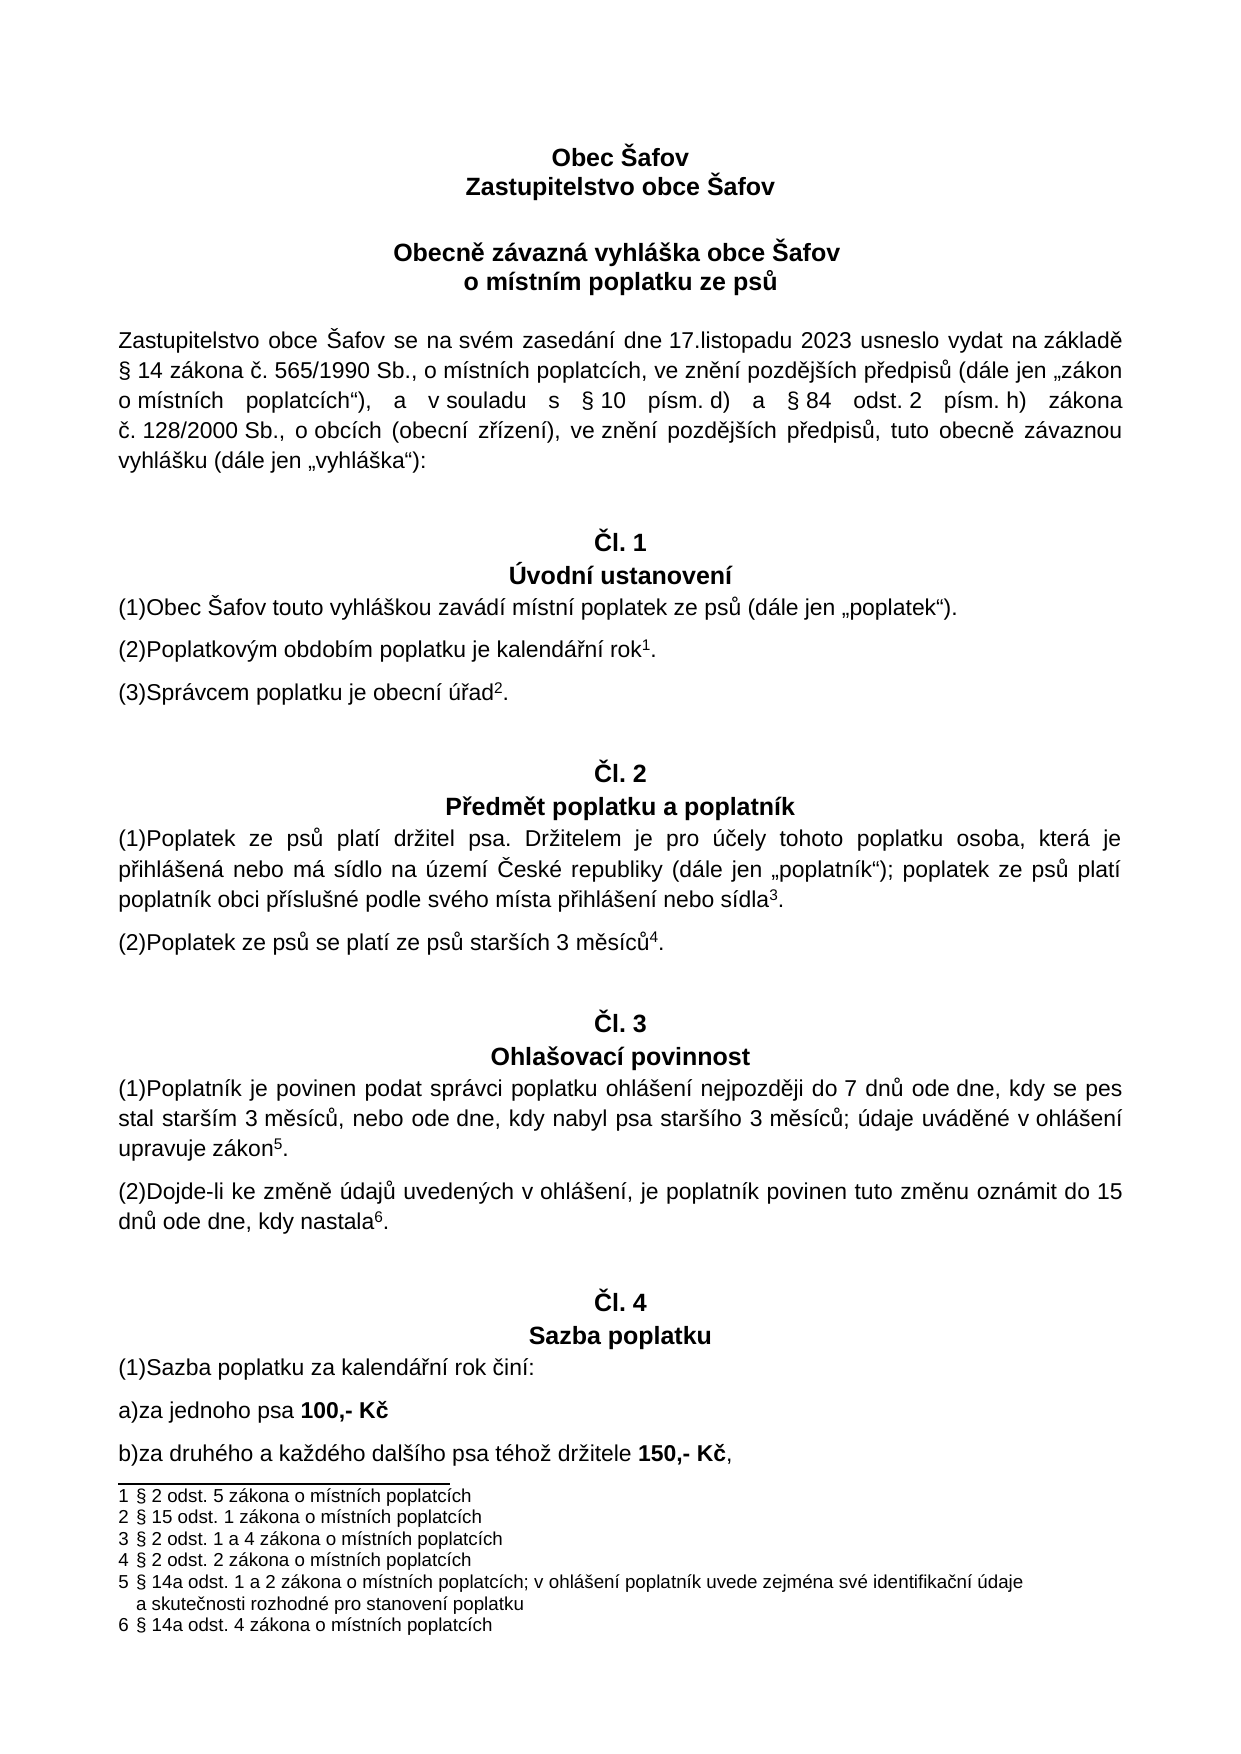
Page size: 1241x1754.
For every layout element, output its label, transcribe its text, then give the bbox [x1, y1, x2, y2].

list § 2 odst. 1 a 4 zákona o místních poplatcích [118, 1528, 1122, 1549]
subtitle Čl. 2 Předmět poplatku a poplatník [118, 759, 1122, 821]
list za jednoho psa 100,- Kč [118, 1397, 1122, 1423]
list Správcem poplatku je obecní úřad. [118, 679, 1122, 706]
subtitle Čl. 1 Úvodní ustanovení [118, 528, 1122, 589]
list Obec Šafov touto vyhláškou zavádí místní poplatek ze psů (dále jen „poplatek“). [118, 594, 1122, 620]
list § 2 odst. 5 zákona o místních poplatcích [118, 1484, 1122, 1506]
text Zastupitelstvo obce Šafov se na svém zasedání dne 17.listopadu 2023 usneslo vydat na základě § 14 zákona č. 565/1990 Sb., o místních poplatcích, ve znění pozdějších předpisů (dále jen „zákon o místních poplatcích“), a v souladu s § 10 písm. d) a § 84 odst. 2 písm. h) zákona č. 128/2000 Sb., o obcích (obecní zřízení), ve znění pozdějších předpisů, tuto obecně závaznou vyhlášku (dále jen „vyhláška“): [118, 327, 1122, 474]
title Obec Šafov Zastupitelstvo obce Šafov [118, 143, 1122, 201]
list Sazba poplatku za kalendářní rok činí: [118, 1354, 1122, 1381]
subtitle Obecně závazná vyhláška obce Šafov o místním poplatku ze psů [118, 238, 1122, 295]
list za druhého a každého dalšího psa téhož držitele 150,- Kč, [118, 1440, 1122, 1466]
list § 15 odst. 1 zákona o místních poplatcích [118, 1506, 1122, 1528]
list § 14a odst. 1 a 2 zákona o místních poplatcích; v ohlášení poplatník uvede zejména své identifikační údaje a skutečnosti rozhodné pro stanovení poplatku [118, 1571, 1122, 1614]
list Poplatkovým obdobím poplatku je kalendářní rok. [118, 636, 1122, 663]
subtitle Čl. 3 Ohlašovací povinnost [118, 1009, 1122, 1071]
subtitle Čl. 4 Sazba poplatku [118, 1288, 1122, 1350]
list Poplatník je povinen podat správci poplatku ohlášení nejpozději do 7 dnů ode dne, kdy se pes stal starším 3 měsíců, nebo ode dne, kdy nabyl psa staršího 3 měsíců; údaje uváděné v ohlášení upravuje zákon. [118, 1075, 1122, 1162]
list Dojde-li ke změně údajů uvedených v ohlášení, je poplatník povinen tuto změnu oznámit do 15 dnů ode dne, kdy nastala. [118, 1178, 1122, 1234]
list Poplatek ze psů platí držitel psa. Držitelem je pro účely tohoto poplatku osoba, která je přihlášená nebo má sídlo na území České republiky (dále jen „poplatník“); poplatek ze psů platí poplatník obci příslušné podle svého místa přihlášení nebo sídla. [118, 825, 1122, 912]
list § 2 odst. 2 zákona o místních poplatcích [118, 1549, 1122, 1571]
list Poplatek ze psů se platí ze psů starších 3 měsíců. [118, 928, 1122, 955]
list § 14a odst. 4 zákona o místních poplatcích [118, 1614, 1122, 1635]
